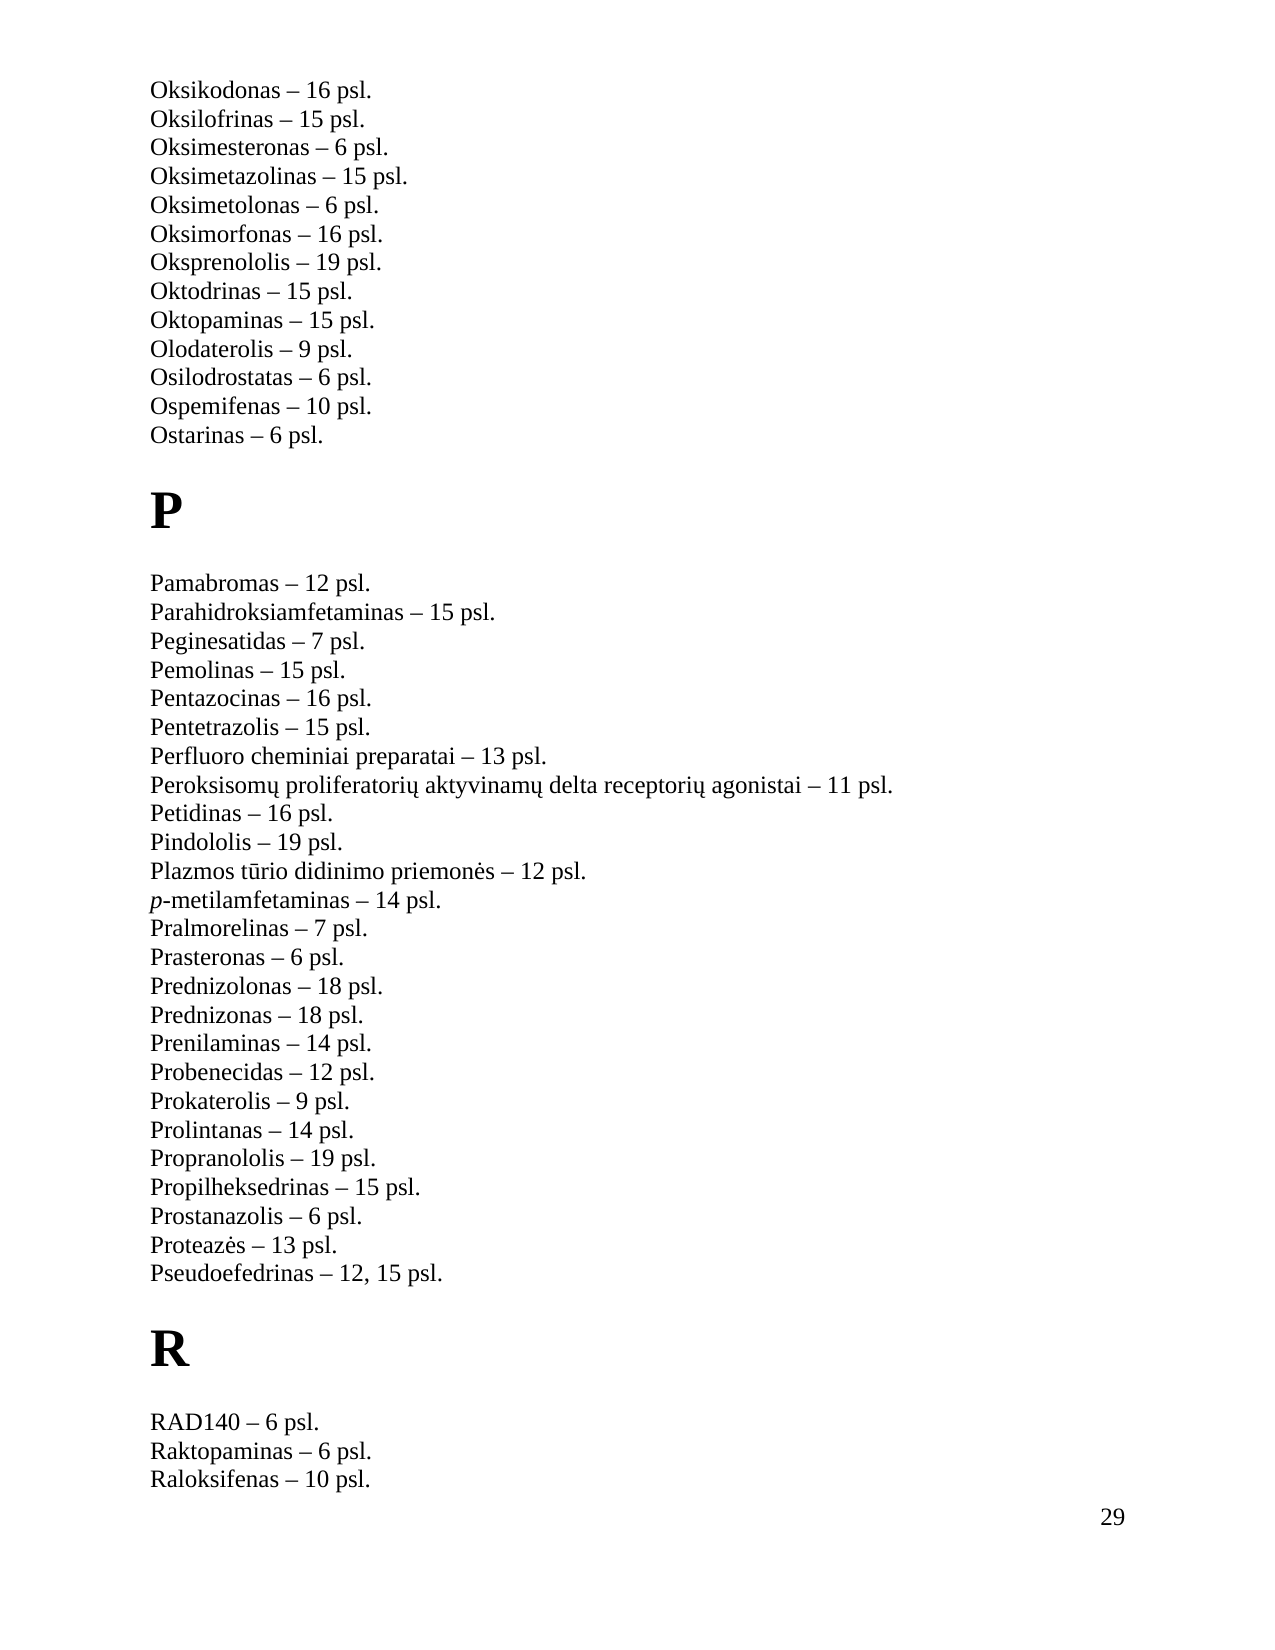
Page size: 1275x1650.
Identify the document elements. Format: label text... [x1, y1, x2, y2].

text Oksimorfonas – 16 psl. [150, 219, 1125, 247]
text Prokaterolis – 9 psl. [150, 1086, 1125, 1115]
text Prenilaminas – 14 psl. [150, 1028, 1125, 1057]
text Plazmos tūrio didinimo priemonės – 12 psl. [150, 856, 1125, 885]
text Ostarinas – 6 psl. [150, 420, 1125, 449]
text Olodaterolis – 9 psl. [150, 334, 1125, 362]
text Propranololis – 19 psl. [150, 1143, 1125, 1172]
text Oksimesteronas – 6 psl. [150, 132, 1125, 161]
text Petidinas – 16 psl. [150, 798, 1125, 827]
text R [150, 1316, 1125, 1378]
text Perfluoro cheminiai preparatai – 13 psl. [150, 741, 1125, 770]
text Oksimetazolinas – 15 psl. [150, 161, 1125, 190]
text Pralmorelinas – 7 psl. [150, 913, 1125, 942]
text Prolintanas – 14 psl. [150, 1115, 1125, 1143]
text Parahidroksiamfetaminas – 15 psl. [150, 597, 1125, 626]
text Prasteronas – 6 psl. [150, 942, 1125, 971]
text Oktopaminas – 15 psl. [150, 305, 1125, 334]
text P [150, 477, 1125, 540]
text Oksilofrinas – 15 psl. [150, 104, 1125, 132]
text Pentetrazolis – 15 psl. [150, 712, 1125, 741]
text Ospemifenas – 10 psl. [150, 391, 1125, 420]
text Oksimetolonas – 6 psl. [150, 190, 1125, 219]
text Raloksifenas – 10 psl. [150, 1464, 1125, 1493]
text Probenecidas – 12 psl. [150, 1057, 1125, 1086]
text RAD140 – 6 psl. [150, 1407, 1125, 1436]
text Pentazocinas – 16 psl. [150, 683, 1125, 712]
text p-metilamfetaminas – 14 psl. [150, 885, 1125, 913]
text Oktodrinas – 15 psl. [150, 276, 1125, 305]
text Prostanazolis – 6 psl. [150, 1201, 1125, 1230]
text Pindololis – 19 psl. [150, 827, 1125, 856]
text Peginesatidas – 7 psl. [150, 626, 1125, 655]
text Oksikodonas – 16 psl. [150, 75, 1125, 104]
text Prednizolonas – 18 psl. [150, 971, 1125, 1000]
text Proteazės – 13 psl. [150, 1230, 1125, 1258]
text Pemolinas – 15 psl. [150, 655, 1125, 683]
text Pseudoefedrinas – 12, 15 psl. [150, 1258, 1125, 1287]
text Pamabromas – 12 psl. [150, 568, 1125, 597]
text Oksprenololis – 19 psl. [150, 247, 1125, 276]
text Propilheksedrinas – 15 psl. [150, 1172, 1125, 1201]
text Osilodrostatas – 6 psl. [150, 362, 1125, 391]
text Peroksisomų proliferatorių aktyvinamų delta receptorių agonistai – 11 psl. [150, 770, 1125, 798]
text Raktopaminas – 6 psl. [150, 1436, 1125, 1464]
text Prednizonas – 18 psl. [150, 1000, 1125, 1028]
